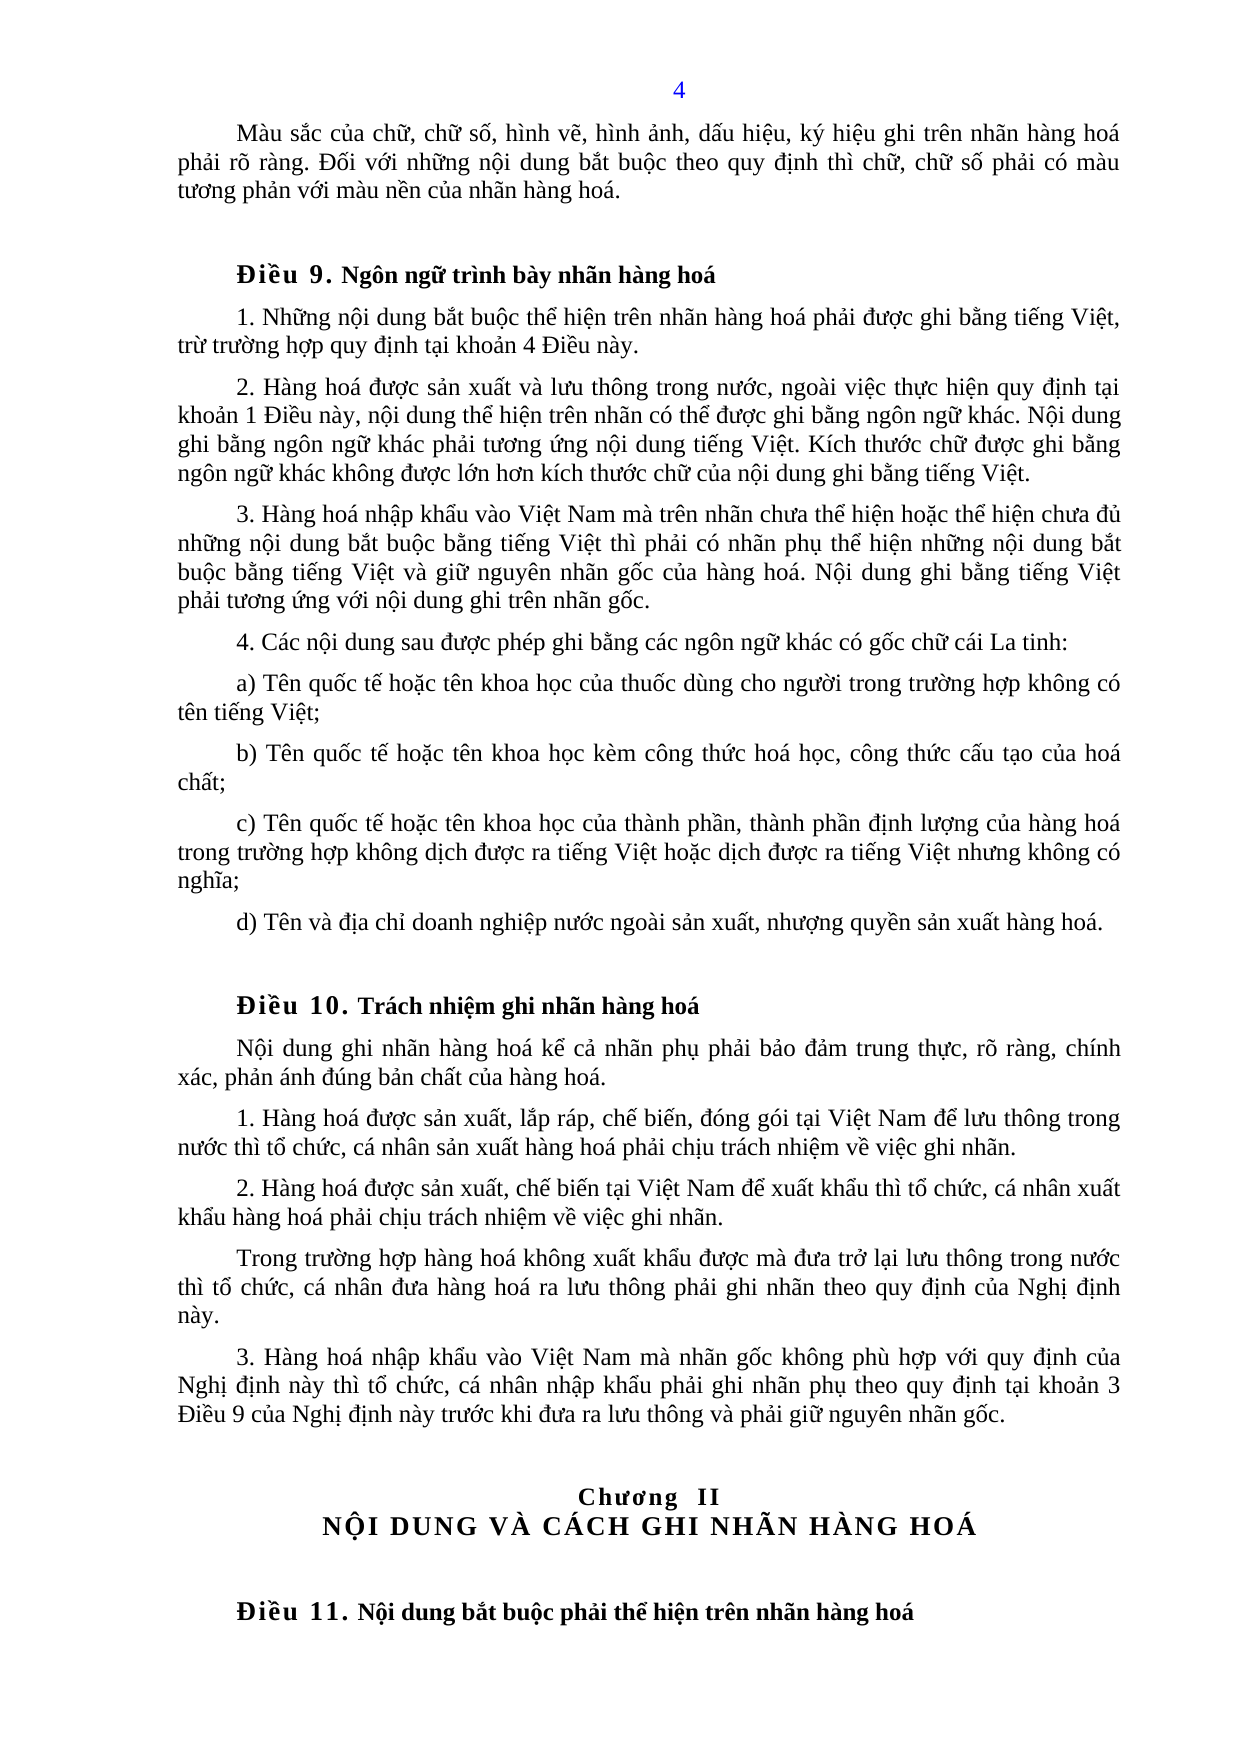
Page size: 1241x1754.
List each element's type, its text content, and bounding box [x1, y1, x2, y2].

text Trong trường hợp hàng hoá không xuất khẩu được mà đưa trở lại lưu thông trong nước thì tổ chức, cá nhân đưa hàng hoá ra lưu thông phải ghi nhãn theo quy định của Nghị định này. [177, 1243, 1122, 1329]
text c) Tên quốc tế hoặc tên khoa học của thành phần, thành phần định lượng của hàng hoá trong trường hợp không dịch được ra tiếng Việt hoặc dịch được ra tiếng Việt nhưng không có nghĩa; [177, 808, 1122, 894]
text 3. Hàng hoá nhập khẩu vào Việt Nam mà nhãn gốc không phù hợp với quy định của Nghị định này thì tổ chức, cá nhân nhập khẩu phải ghi nhãn phụ theo quy định tại khoản 3 Điều 9 của Nghị định này trước khi đưa ra lưu thông và phải giữ nguyên nhãn gốc. [177, 1342, 1122, 1428]
text b) Tên quốc tế hoặc tên khoa học kèm công thức hoá học, công thức cấu tạo của hoá chất; [177, 738, 1122, 796]
text Màu sắc của chữ, chữ số, hình vẽ, hình ảnh, dấu hiệu, ký hiệu ghi trên nhãn hàng hoá phải rõ ràng. Đối với những nội dung bắt buộc theo quy định thì chữ, chữ số phải có màu tương phản với màu nền của nhãn hàng hoá. [177, 118, 1122, 204]
text 1. Những nội dung bắt buộc thể hiện trên nhãn hàng hoá phải được ghi bằng tiếng Việt, trừ trường hợp quy định tại khoản 4 Điều này. [177, 302, 1122, 359]
text 1. Hàng hoá được sản xuất, lắp ráp, chế biến, đóng gói tại Việt Nam để lưu thông trong nước thì tổ chức, cá nhân sản xuất hàng hoá phải chịu trách nhiệm về việc ghi nhãn. [177, 1103, 1122, 1160]
text a) Tên quốc tế hoặc tên khoa học của thuốc dùng cho người trong trường hợp không có tên tiếng Việt; [177, 668, 1122, 726]
text Nội dung ghi nhãn hàng hoá kể cả nhãn phụ phải bảo đảm trung thực, rõ ràng, chính xác, phản ánh đúng bản chất của hàng hoá. [177, 1033, 1122, 1090]
text 3. Hàng hoá nhập khẩu vào Việt Nam mà trên nhãn chưa thể hiện hoặc thể hiện chưa đủ những nội dung bắt buộc bằng tiếng Việt thì phải có nhãn phụ thể hiện những nội dung bắt buộc bằng tiếng Việt và giữ nguyên nhãn gốc của hàng hoá. Nội dung ghi bằng tiếng Việt phải tương ứng với nội dung ghi trên nhãn gốc. [177, 499, 1122, 614]
text 2. Hàng hoá được sản xuất, chế biến tại Việt Nam để xuất khẩu thì tổ chức, cá nhân xuất khẩu hàng hoá phải chịu trách nhiệm về việc ghi nhãn. [177, 1173, 1122, 1230]
text d) Tên và địa chỉ doanh nghiệp nước ngoài sản xuất, nhượng quyền sản xuất hàng hoá. [177, 907, 1122, 936]
text Điều 10. Trách nhiệm ghi nhãn hàng hoá [177, 989, 1122, 1020]
text Điều 9. Ngôn ngữ trình bày nhãn hàng hoá [177, 258, 1122, 289]
text 2. Hàng hoá được sản xuất và lưu thông trong nước, ngoài việc thực hiện quy định tại khoản 1 Điều này, nội dung thể hiện trên nhãn có thể được ghi bằng ngôn ngữ khác. Nội dung ghi bằng ngôn ngữ khác phải tương ứng nội dung tiếng Việt. Kích thước chữ được ghi bằng ngôn ngữ khác không được lớn hơn kích thước chữ của nội dung ghi bằng tiếng Việt. [177, 372, 1122, 487]
text 4. Các nội dung sau được phép ghi bằng các ngôn ngữ khác có gốc chữ cái La tinh: [177, 627, 1122, 656]
text Chương II NỘI DUNG VÀ CÁCH GHI NHÃN HÀNG HOÁ [177, 1482, 1122, 1542]
text Điều 11. Nội dung bắt buộc phải thể hiện trên nhãn hàng hoá [177, 1595, 1122, 1626]
